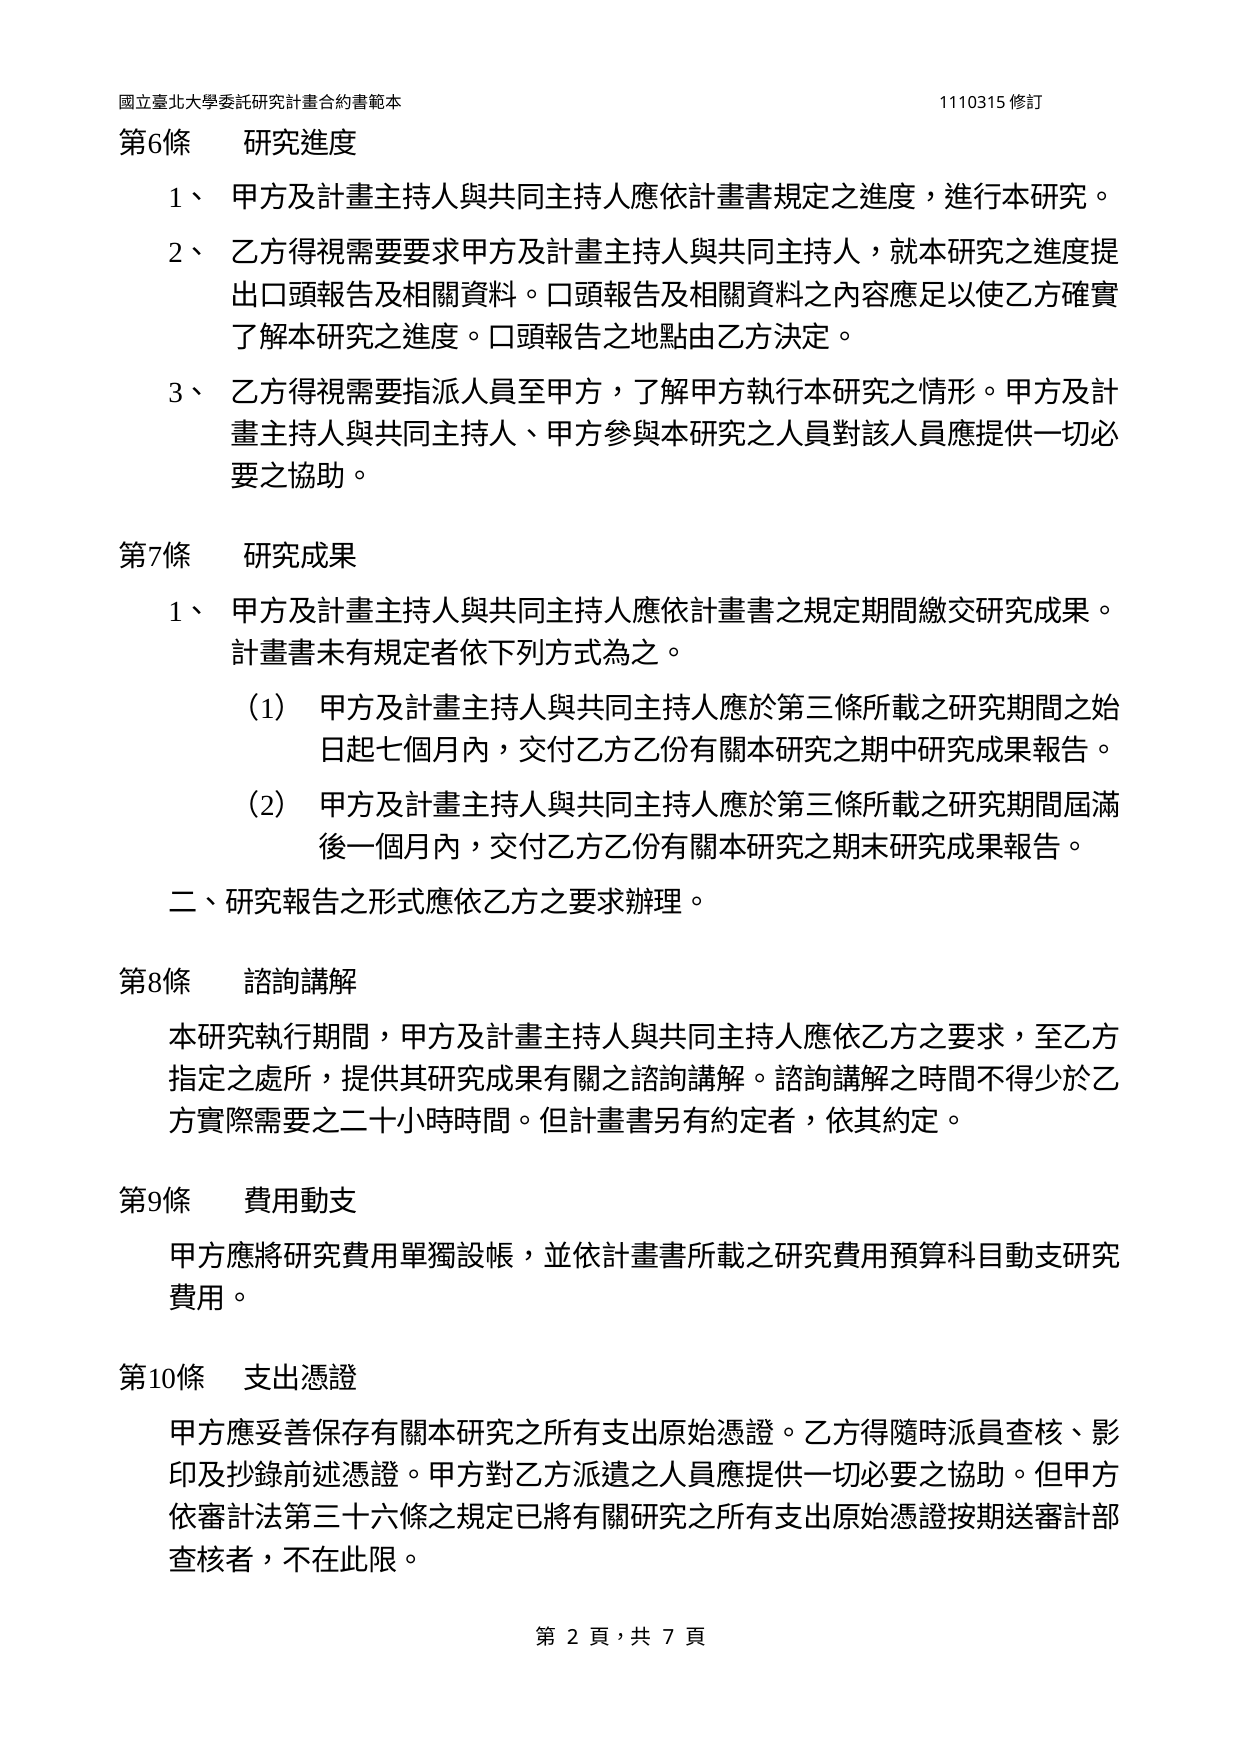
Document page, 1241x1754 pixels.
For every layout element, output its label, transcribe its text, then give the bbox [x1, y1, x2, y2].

list 研究進度 [118, 119, 1122, 161]
list 諮詢講解 [118, 958, 1122, 1001]
list 乙方得視需要指派人員至甲方，了解甲方執行本研究之情形。甲方及計畫主持人與共同主持人、甲方參與本研究之人員對該人員應提供一切必要之協助。 [168, 368, 1122, 495]
text 二、研究報告之形式應依乙方之要求辦理。 [168, 878, 1122, 921]
list 甲方及計畫主持人與共同主持人應於第三條所載之研究期間屆滿後一個月內，交付乙方乙份有關本研究之期末研究成果報告。 [231, 781, 1122, 866]
list 費用動支 [118, 1177, 1122, 1220]
list 支出憑證 [118, 1354, 1122, 1397]
list 甲方及計畫主持人與共同主持人應依計畫書之規定期間繳交研究成果。計畫書未有規定者依下列方式為之。 [168, 587, 1122, 672]
text 甲方應將研究費用單獨設帳，並依計畫書所載之研究費用預算科目動支研究費用。 [168, 1232, 1122, 1317]
list 甲方及計畫主持人與共同主持人應於第三條所載之研究期間之始日起七個月內，交付乙方乙份有關本研究之期中研究成果報告。 [231, 684, 1122, 769]
list 研究成果 [118, 532, 1122, 575]
text 本研究執行期間，甲方及計畫主持人與共同主持人應依乙方之要求，至乙方指定之處所，提供其研究成果有關之諮詢講解。諮詢講解之時間不得少於乙方實際需要之二十小時時間。但計畫書另有約定者，依其約定。 [168, 1013, 1122, 1140]
list 乙方得視需要要求甲方及計畫主持人與共同主持人，就本研究之進度提出口頭報告及相關資料。口頭報告及相關資料之內容應足以使乙方確實了解本研究之進度。口頭報告之地點由乙方決定。 [168, 229, 1122, 356]
text 甲方應妥善保存有關本研究之所有支出原始憑證。乙方得隨時派員查核、影印及抄錄前述憑證。甲方對乙方派遺之人員應提供一切必要之協助。但甲方依審計法第三十六條之規定已將有關研究之所有支出原始憑證按期送審計部查核者，不在此限。 [168, 1409, 1122, 1578]
list 甲方及計畫主持人與共同主持人應依計畫書規定之進度，進行本研究。 [168, 174, 1122, 216]
